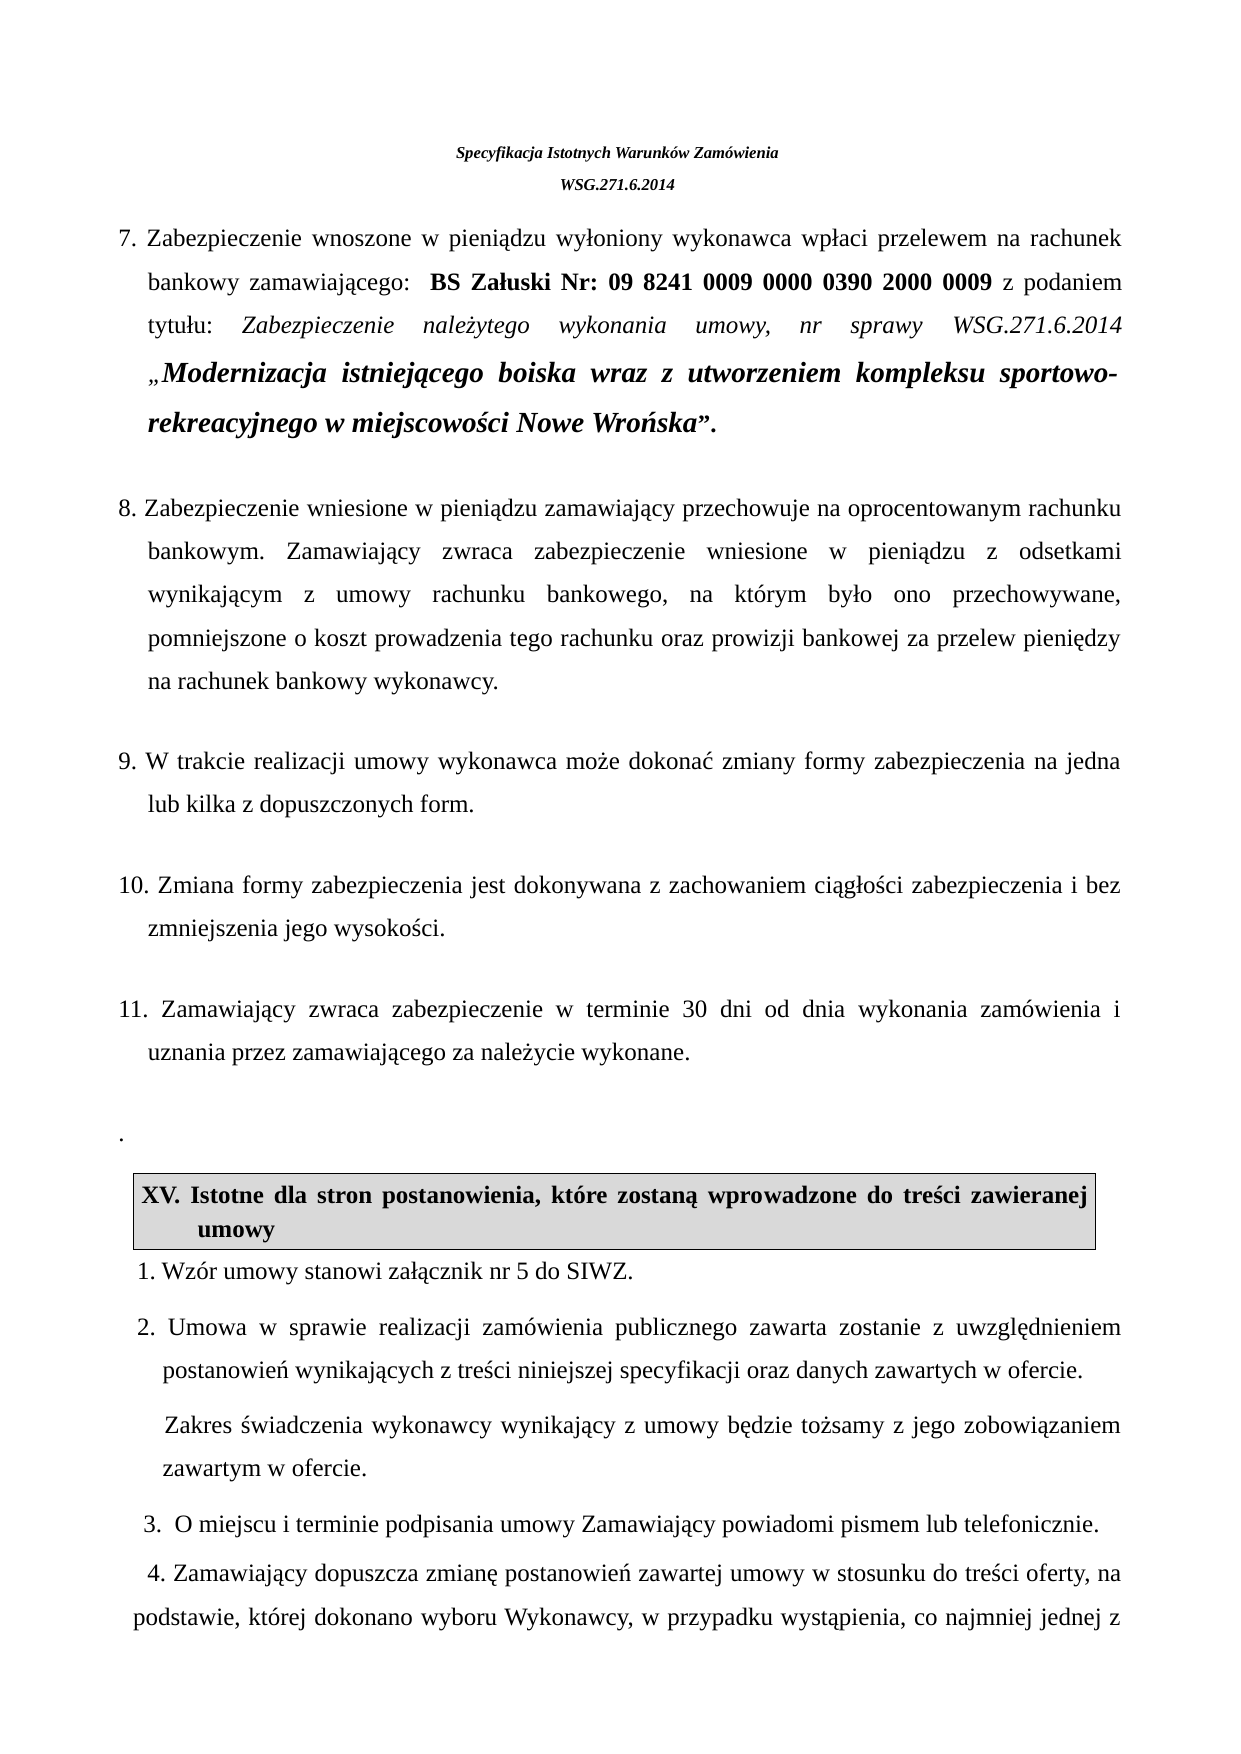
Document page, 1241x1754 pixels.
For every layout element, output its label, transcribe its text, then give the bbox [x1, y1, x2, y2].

text 2. Umowa w sprawie realizacji zamówienia publicznego zawarta zostanie z uwzględnieniem postanowień wynikających z treści niniejszej specyfikacji oraz danych zawartych w ofercie. [137, 1312, 1122, 1383]
text 8. Zabezpieczenie wniesione w pieniądzu zamawiający przechowuje na oprocentowanym rachunku bankowym. Zamawiający zwraca zabezpieczenie wniesione w pieniądzu z odsetkami wynikającym z umowy rachunku bankowego, na którym było ono przechowywane, pomniejszone o koszt prowadzenia tego rachunku oraz prowizji bankowej za przelew pieniędzy na rachunek bankowy wykonawcy. [118, 493, 1122, 694]
text 3. O miejscu i terminie podpisania umowy Zamawiający powiadomi pismem lub telefonicznie. [137, 1509, 1122, 1538]
text 7. Zabezpieczenie wnoszone w pieniądzu wyłoniony wykonawca wpłaci przelewem na rachunek bankowy zamawiającego: BS Załuski Nr: 09 8241 0009 0000 0390 2000 0009 z podaniem tytułu: Zabezpieczenie należytego wykonania umowy, nr sprawy WSG.271.6.2014 „Modernizacja istniejącego boiska wraz z utworzeniem kompleksu sportowo-rekreacyjnego w miejscowości Nowe Wrońska”. [118, 223, 1122, 439]
text 1. Wzór umowy stanowi załącznik nr 5 do SIWZ. [137, 1256, 1122, 1285]
text 10. Zmiana formy zabezpieczenia jest dokonywana z zachowaniem ciągłości zabezpieczenia i bez zmniejszenia jego wysokości. [118, 870, 1122, 942]
table_header XV. Istotne dla stron postanowienia, które zostaną wpro­wadzone do treści zawieranej umowy [134, 1174, 1095, 1249]
text . [118, 1118, 1122, 1146]
text 4. Zamawiający dopuszcza zmianę postanowień zawartej umowy w stosunku do treści oferty, na podstawie, której dokonano wyboru Wykonawcy, w przypadku wystąpienia, co najmniej jednej z [133, 1558, 1122, 1630]
text 11. Zamawiający zwraca zabezpieczenie w terminie 30 dni od dnia wykonania zamówienia i uznania przez zamawiającego za należycie wykonane. [118, 994, 1122, 1066]
text Zakres świadczenia wykonawcy wynikający z umowy będzie tożsamy z jego zobowiązaniem zawartym w ofercie. [162, 1410, 1122, 1482]
text 9. W trakcie realizacji umowy wykonawca może dokonać zmiany formy zabezpieczenia na jedna lub kilka z dopuszczonych form. [118, 746, 1122, 818]
